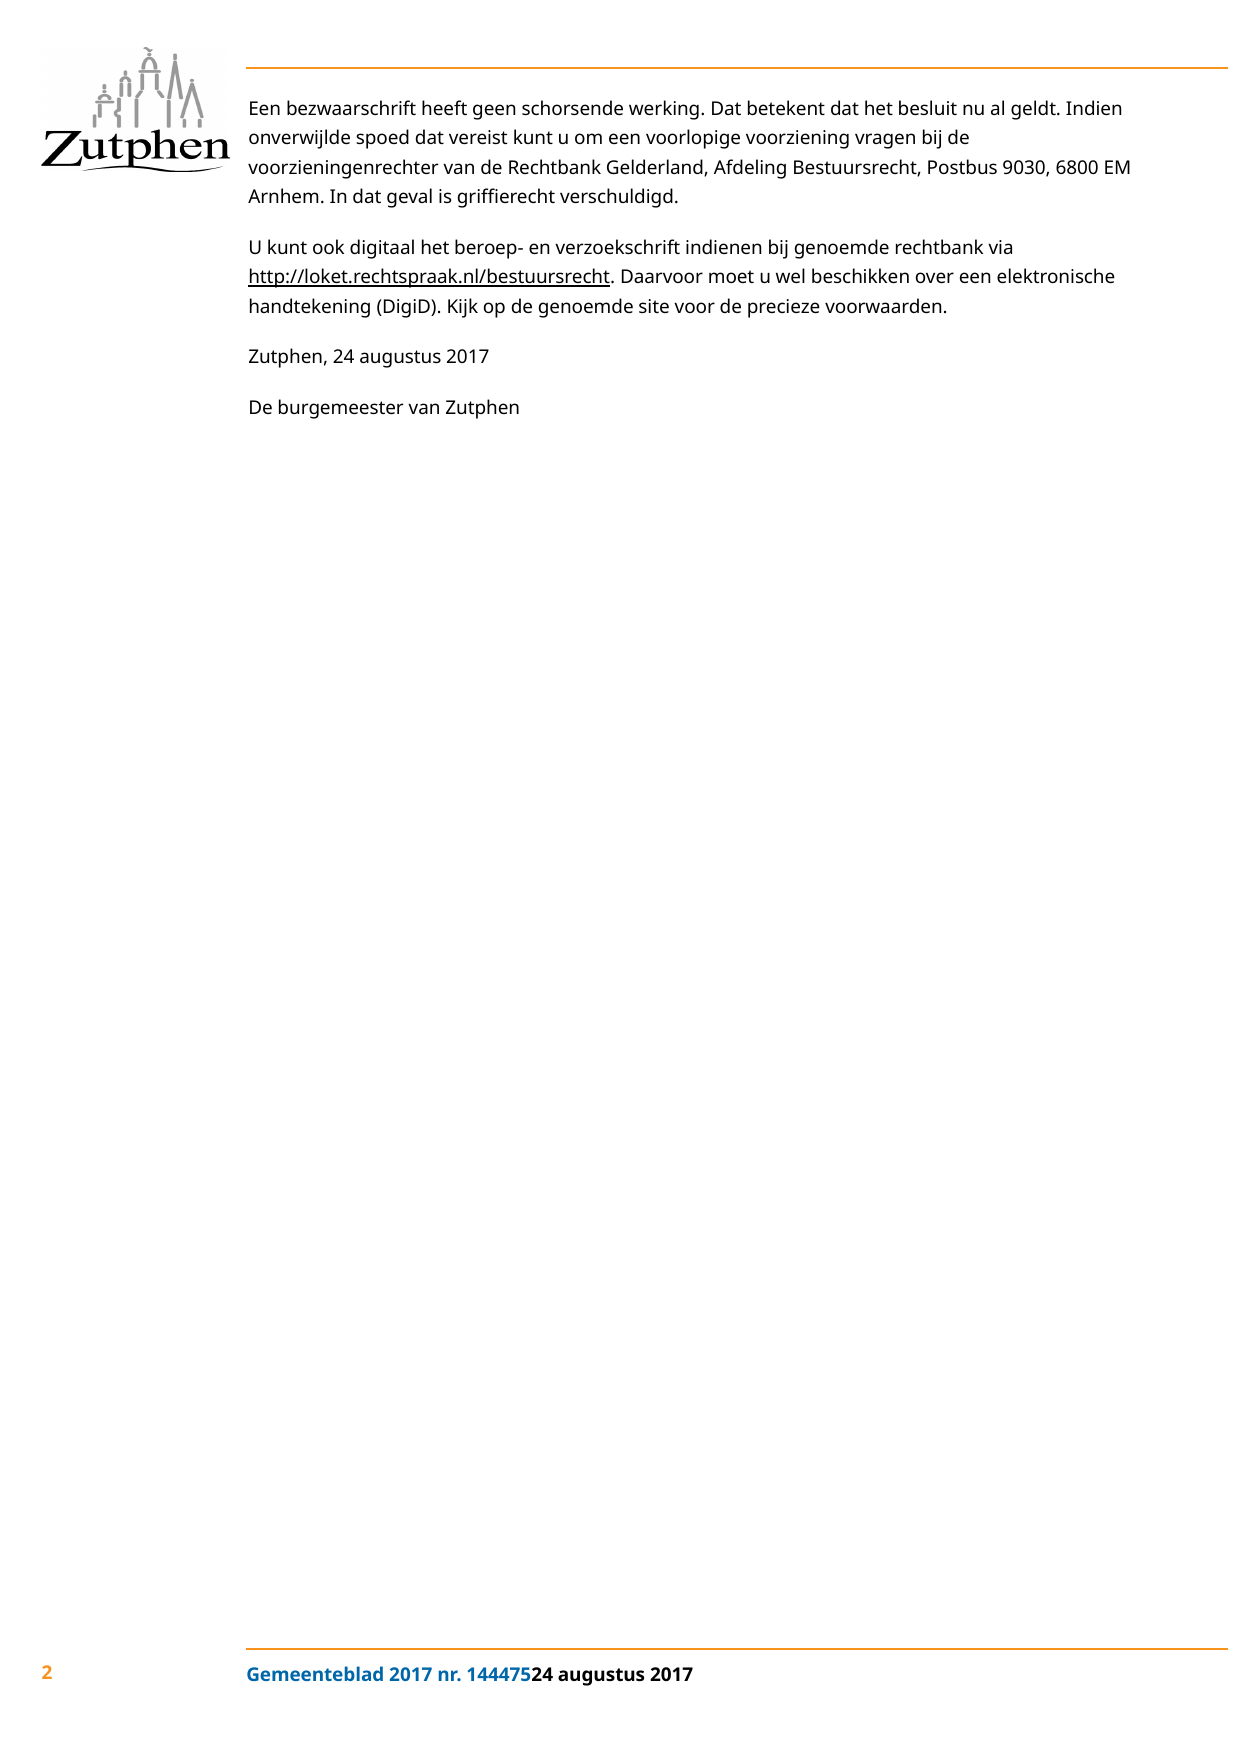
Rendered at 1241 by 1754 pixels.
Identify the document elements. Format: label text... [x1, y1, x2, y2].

picture [41, 47, 231, 172]
text De burgemeester van Zutphen [248, 394, 1152, 420]
text Een bezwaarschrift heeft geen schorsende werking. Dat betekent dat het besluit nu al geldt. Indien onverwijlde spoed dat vereist kunt u om een voorlopige voorziening vragen bij de voorzieningenrechter van de Rechtbank Gelderland, Afdeling Bestuursrecht, Postbus 9030, 6800 EM Arnhem. In dat geval is griffierecht verschuldigd. [248, 95, 1152, 209]
text Zutphen, 24 augustus 2017 [248, 343, 1152, 369]
text U kunt ook digitaal het beroep- en verzoekschrift indienen bij genoemde rechtbank via http://loket.rechtspraak.nl/bestuursrecht. Daarvoor moet u wel beschikken over een elektronische handtekening (DigiD). Kijk op de genoemde site voor de precieze voorwaarden. [248, 234, 1152, 319]
